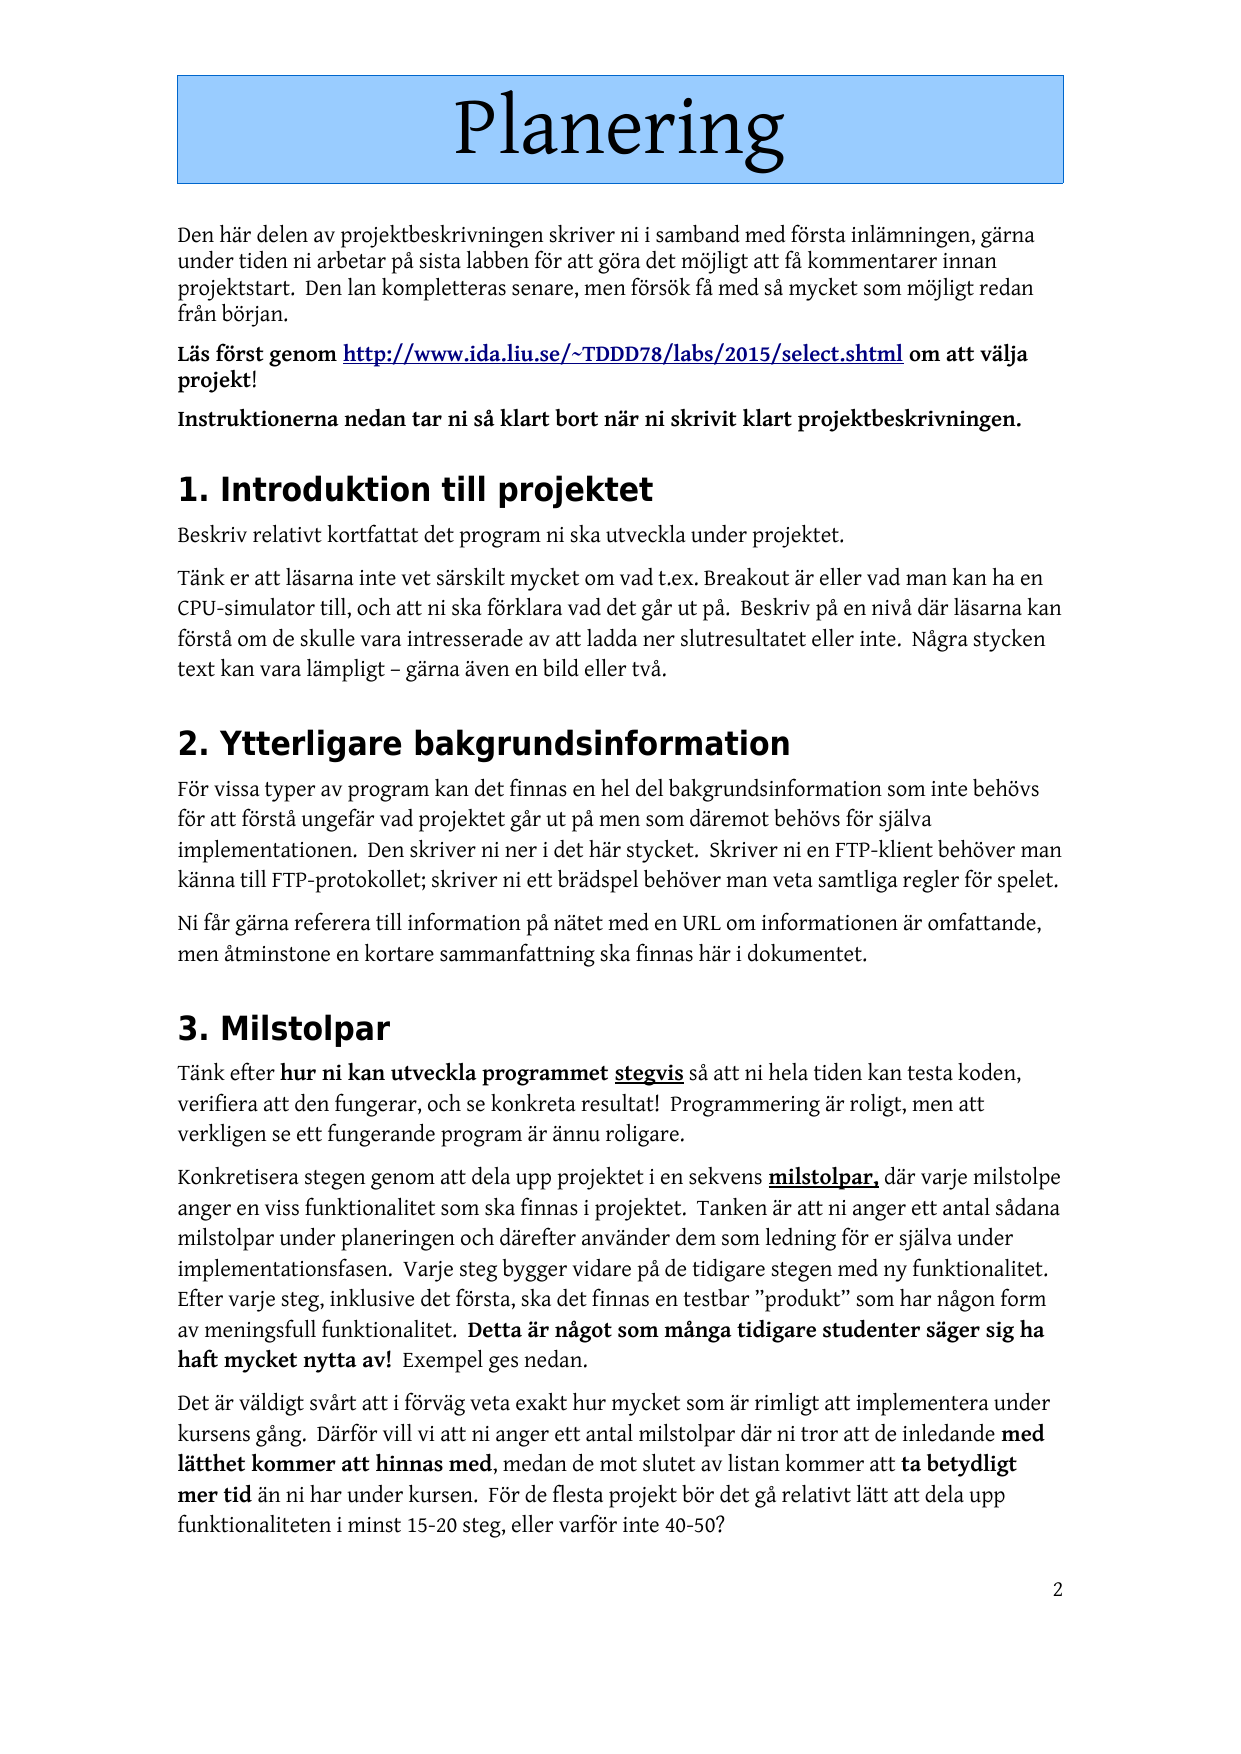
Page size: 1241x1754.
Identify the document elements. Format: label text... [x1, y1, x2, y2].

subtitle 1. Introduktion till projektet [177, 471, 1063, 509]
text Det är väldigt svårt att i förväg veta exakt hur mycket som är rimligt att implementera under kursens gång. Därför vill vi att ni anger ett antal milstolpar där ni tror att de inledande med lätthet kommer att hinnas med, medan de mot slutet av listan kommer att ta betydligt mer tid än ni har under kursen. För de flesta projekt bör det gå relativt lätt att dela upp funktionaliteten i minst 15-20 steg, eller varför inte 40-50? [177, 1391, 1063, 1539]
text Konkretisera stegen genom att dela upp projektet i en sekvens milstolpar, där varje milstolpe anger en viss funktionalitet som ska finnas i projektet. Tanken är att ni anger ett antal sådana milstolpar under planeringen och därefter använder dem som ledning för er själva under implementationsfasen. Varje steg bygger vidare på de tidigare stegen med ny funktionalitet. Efter varje steg, inklusive det första, ska det finnas en testbar ”produkt” som har någon form av meningsfull funktionalitet. Detta är något som många tidigare studenter säger sig ha haft mycket nytta av! Exempel ges nedan. [177, 1164, 1063, 1374]
text För vissa typer av program kan det finnas en hel del bakgrundsinformation som inte behövs för att förstå ungefär vad projektet går ut på men som däremot behövs för själva implementationen. Den skriver ni ner i det här stycket. Skriver ni en FTP-klient behöver man känna till FTP-protokollet; skriver ni ett brädspel behöver man veta samtliga regler för spelet. [177, 776, 1063, 894]
subtitle 2. Ytterligare bakgrundsinformation [177, 724, 1063, 763]
text Läs först genom http://www.ida.liu.se/~TDDD78/labs/2015/select.shtml om att välja projekt! [177, 341, 1063, 394]
text Instruktionerna nedan tar ni så klart bort när ni skrivit klart projektbeskrivningen. [177, 407, 1063, 433]
text Den här delen av projektbeskrivningen skriver ni i samband med första inlämningen, gärna under tiden ni arbetar på sista labben för att göra det möjligt att få kommentarer innan projektstart. Den lan kompletteras senare, men försök få med så mycket som möjligt redan från början. [177, 222, 1063, 328]
table_header Planering [178, 76, 1063, 183]
text Tänk er att läsarna inte vet särskilt mycket om vad t.ex. Breakout är eller vad man kan ha en CPU-simulator till, och att ni ska förklara vad det går ut på. Beskriv på en nivå där läsarna kan förstå om de skulle vara intresserade av att ladda ner slutresultatet eller inte. Några stycken text kan vara lämpligt – gärna även en bild eller två. [177, 565, 1063, 683]
text Ni får gärna referera till information på nätet med en URL om informationen är omfattande, men åtminstone en kortare sammanfattning ska finnas här i dokumentet. [177, 911, 1063, 968]
subtitle 3. Milstolpar [177, 1009, 1063, 1048]
text Tänk efter hur ni kan utveckla programmet stegvis så att ni hela tiden kan testa koden, verifiera att den fungerar, och se konkreta resultat! Programmering är roligt, men att verkligen se ett fungerande program är ännu roligare. [177, 1060, 1063, 1148]
text Beskriv relativt kortfattat det program ni ska utveckla under projektet. [177, 522, 1063, 548]
